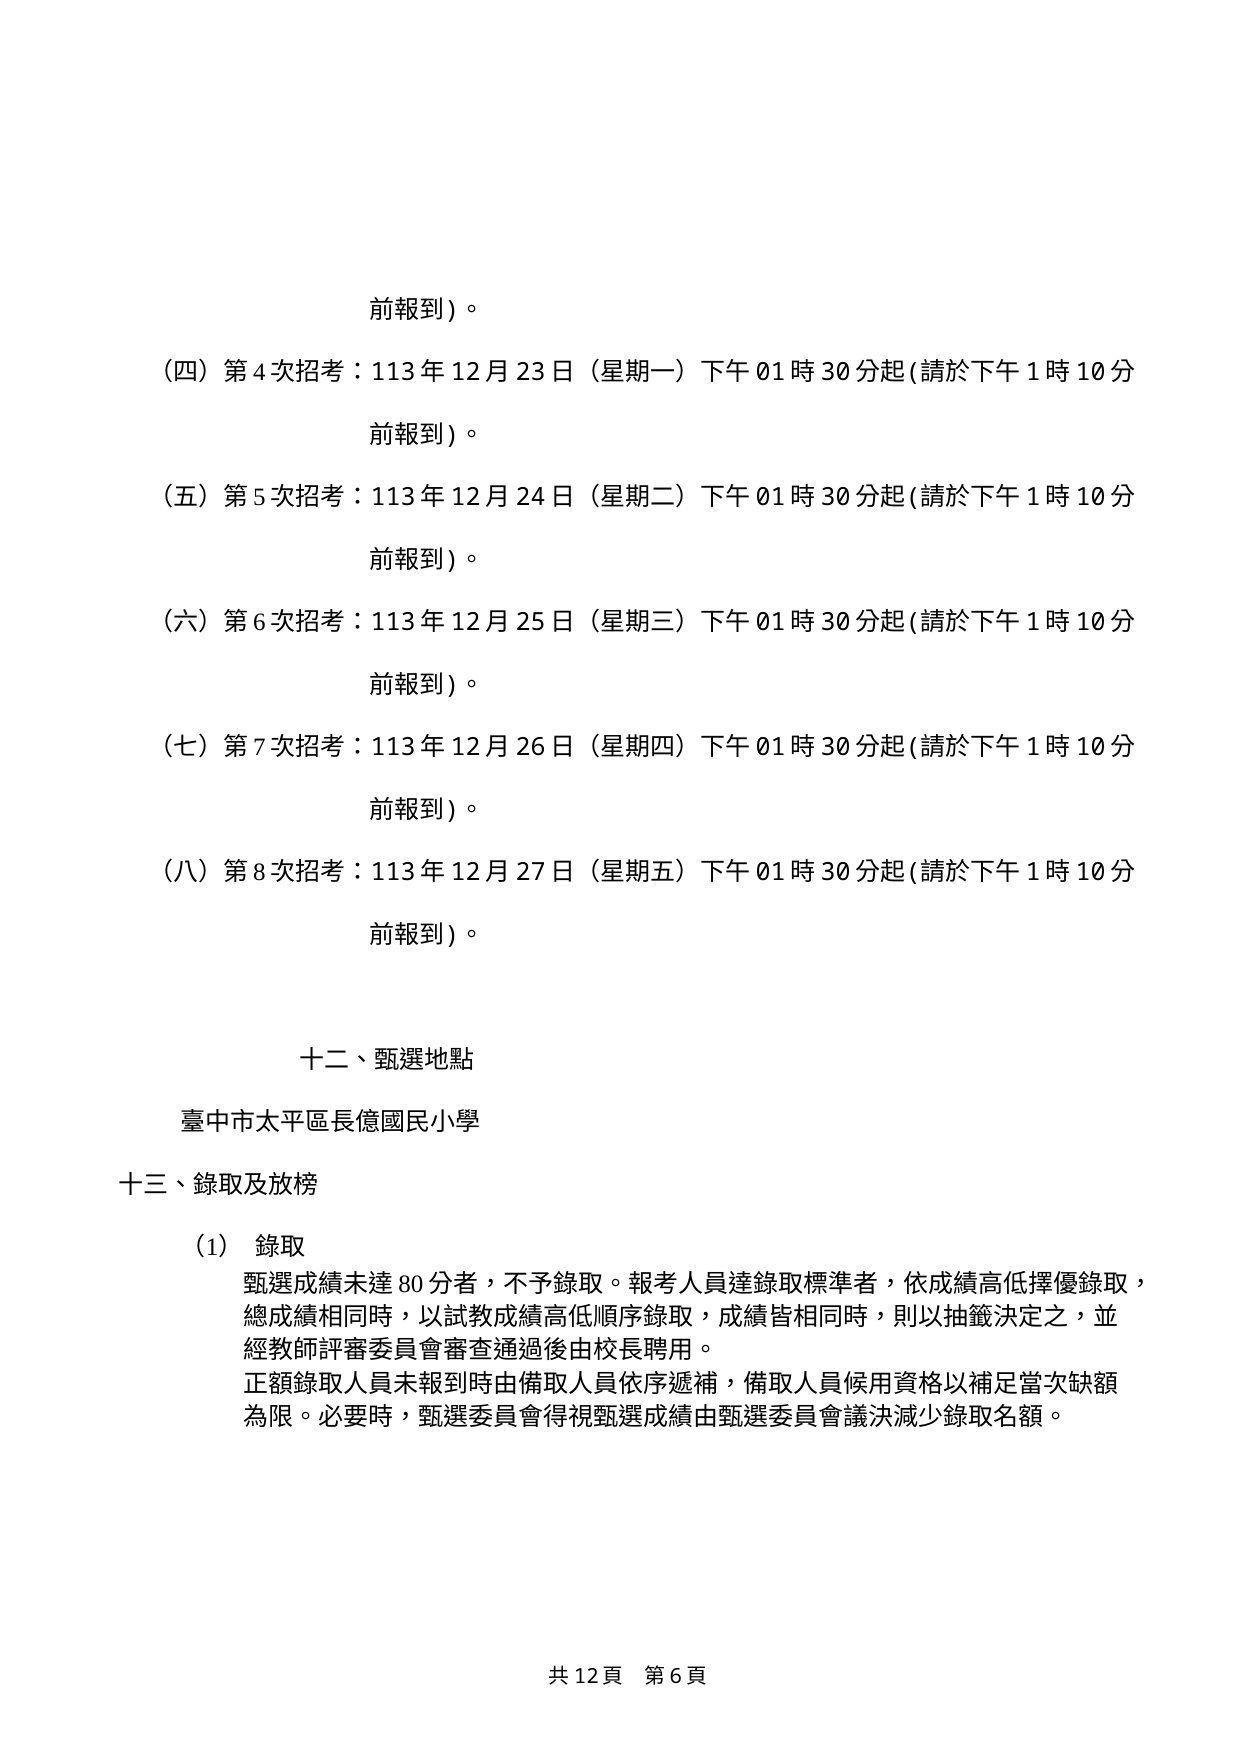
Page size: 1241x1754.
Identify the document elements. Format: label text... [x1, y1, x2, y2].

text 前報到)。 [148, 266, 1137, 328]
text （七）第7次招考：113年12月26日（星期四）下午01時30分起(請於下午1時10分前報到)。 [148, 703, 1137, 828]
text （五）第5次招考：113年12月24日（星期二）下午01時30分起(請於下午1時10分前報到)。 [148, 453, 1137, 578]
list 錄取 [181, 1203, 1137, 1266]
text 甄選成績未達80分者，不予錄取。報考人員達錄取標準者，依成績高低擇優錄取，總成績相同時，以試教成績高低順序錄取，成績皆相同時，則以抽籤決定之，並經教師評審委員會審查通過後由校長聘用。 [243, 1266, 1137, 1366]
text （四）第4次招考：113年12月23日（星期一）下午01時30分起(請於下午1時10分前報到)。 [148, 328, 1137, 453]
text 十二、甄選地點 [299, 1016, 1137, 1078]
text 十三、錄取及放榜 [118, 1141, 1137, 1203]
text （六）第6次招考：113年12月25日（星期三）下午01時30分起(請於下午1時10分前報到)。 [148, 578, 1137, 703]
text 臺中市太平區長億國民小學 [181, 1078, 1137, 1141]
text （八）第8次招考：113年12月27日（星期五）下午01時30分起(請於下午1時10分前報到)。 [148, 828, 1137, 953]
text 正額錄取人員未報到時由備取人員依序遞補，備取人員候用資格以補足當次缺額為限。必要時，甄選委員會得視甄選成績由甄選委員會議決減少錄取名額。 [243, 1366, 1137, 1432]
